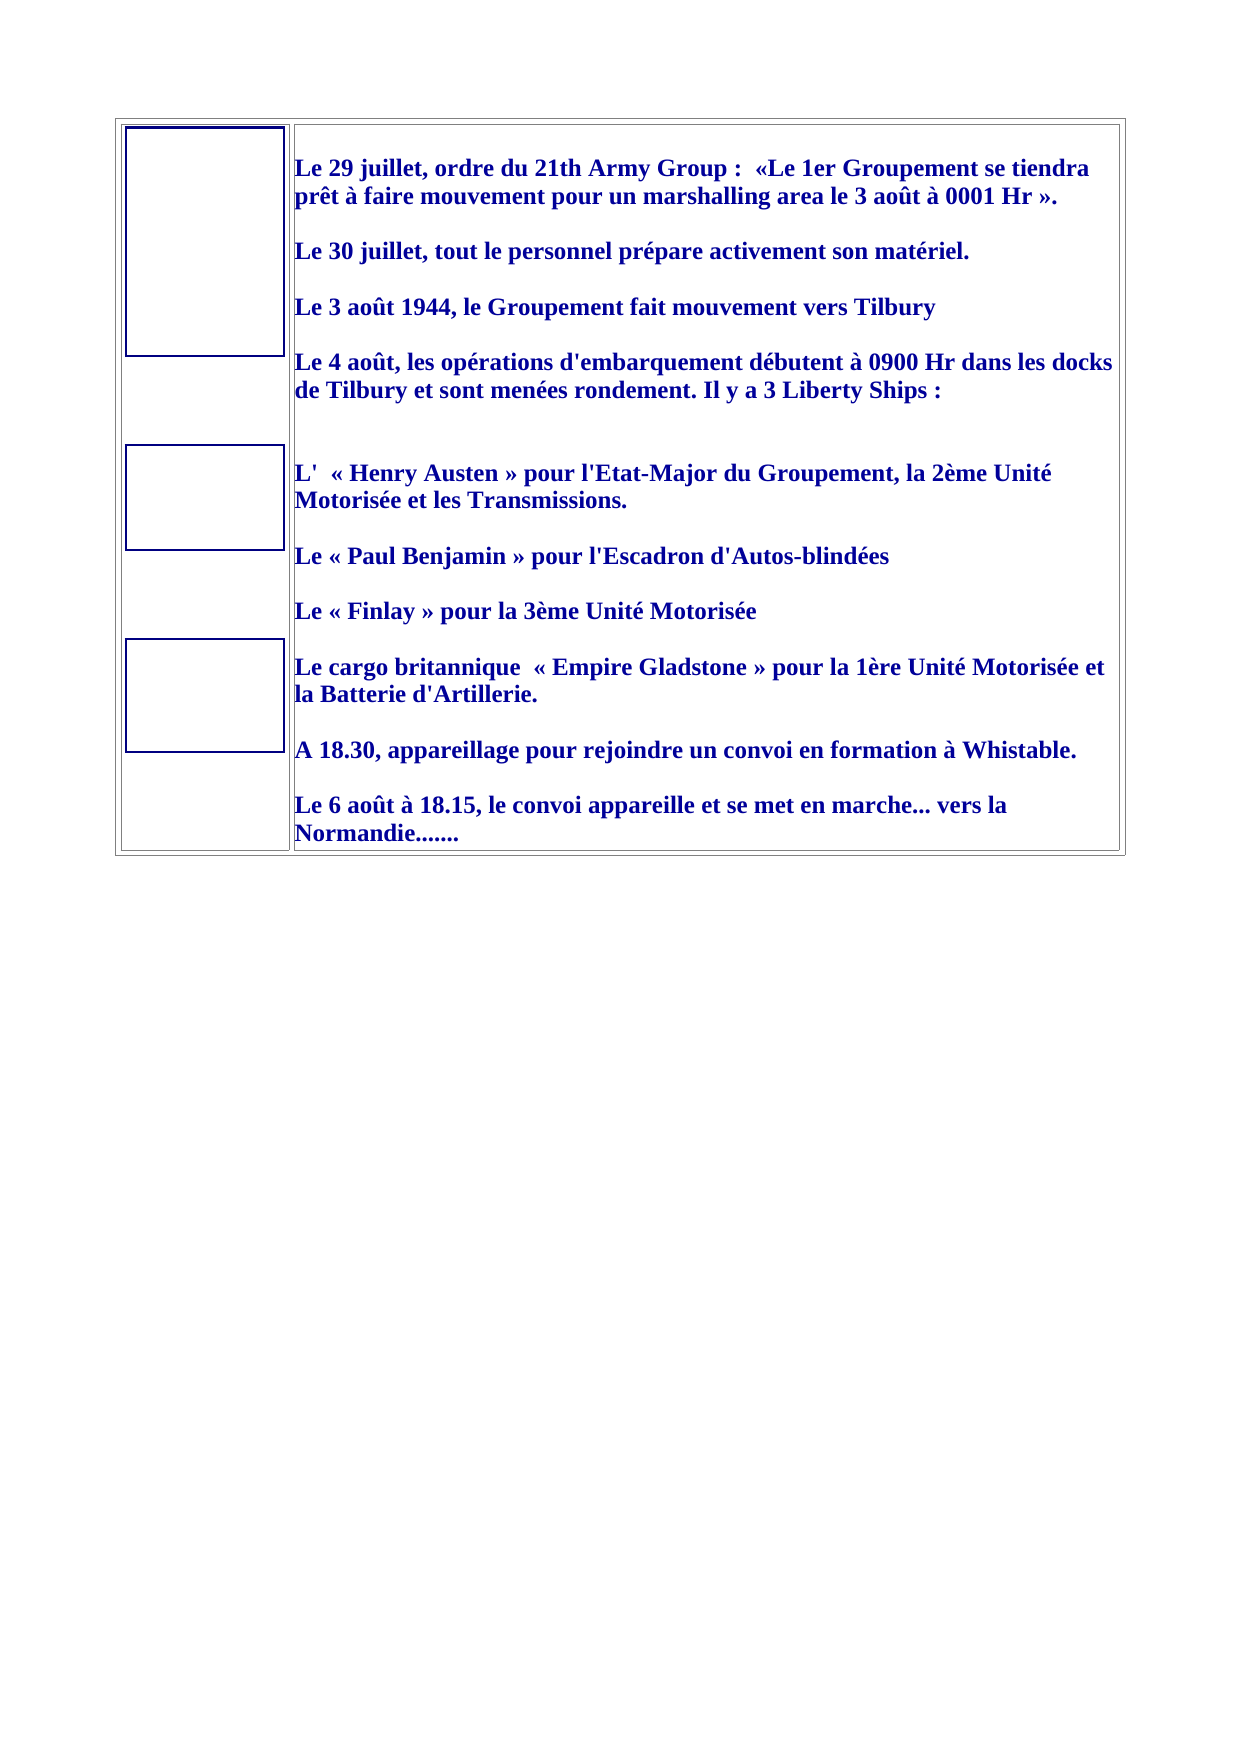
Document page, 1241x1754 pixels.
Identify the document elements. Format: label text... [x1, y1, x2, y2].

table_cell [118, 119, 291, 850]
table_cell [122, 125, 289, 850]
table_cell Le 29 juillet, ordre du 21th Army Group : «Le 1er Groupement se tiendra prêt à faire mouvement pour un marshalling area le 3 août à 0001 Hr ». Le 30 juillet, tout le personnel prépare activement son matériel. Le 3 août 1944, le Groupement fait mouvement vers Tilbury Le 4 août, les opérations d'embarquement débutent à 0900 Hr dans les docks de Tilbury et sont menées rondement. Il y a 3 Liberty Ships : L' « Henry Austen » pour l'Etat-Major du Groupement, la 2ème Unité Motorisée et les Transmissions. Le « Paul Benjamin » pour l'Escadron d'Autos-blindées Le « Finlay » pour la 3ème Unité Motorisée Le cargo britannique « Empire Gladstone » pour la 1ère Unité Motorisée et la Batterie d'Artillerie. A 18.30, appareillage pour rejoindre un convoi en formation à Whistable. Le 6 août à 18.15, le convoi appareille et se met en marche... vers la Normandie....... [291, 119, 1122, 850]
